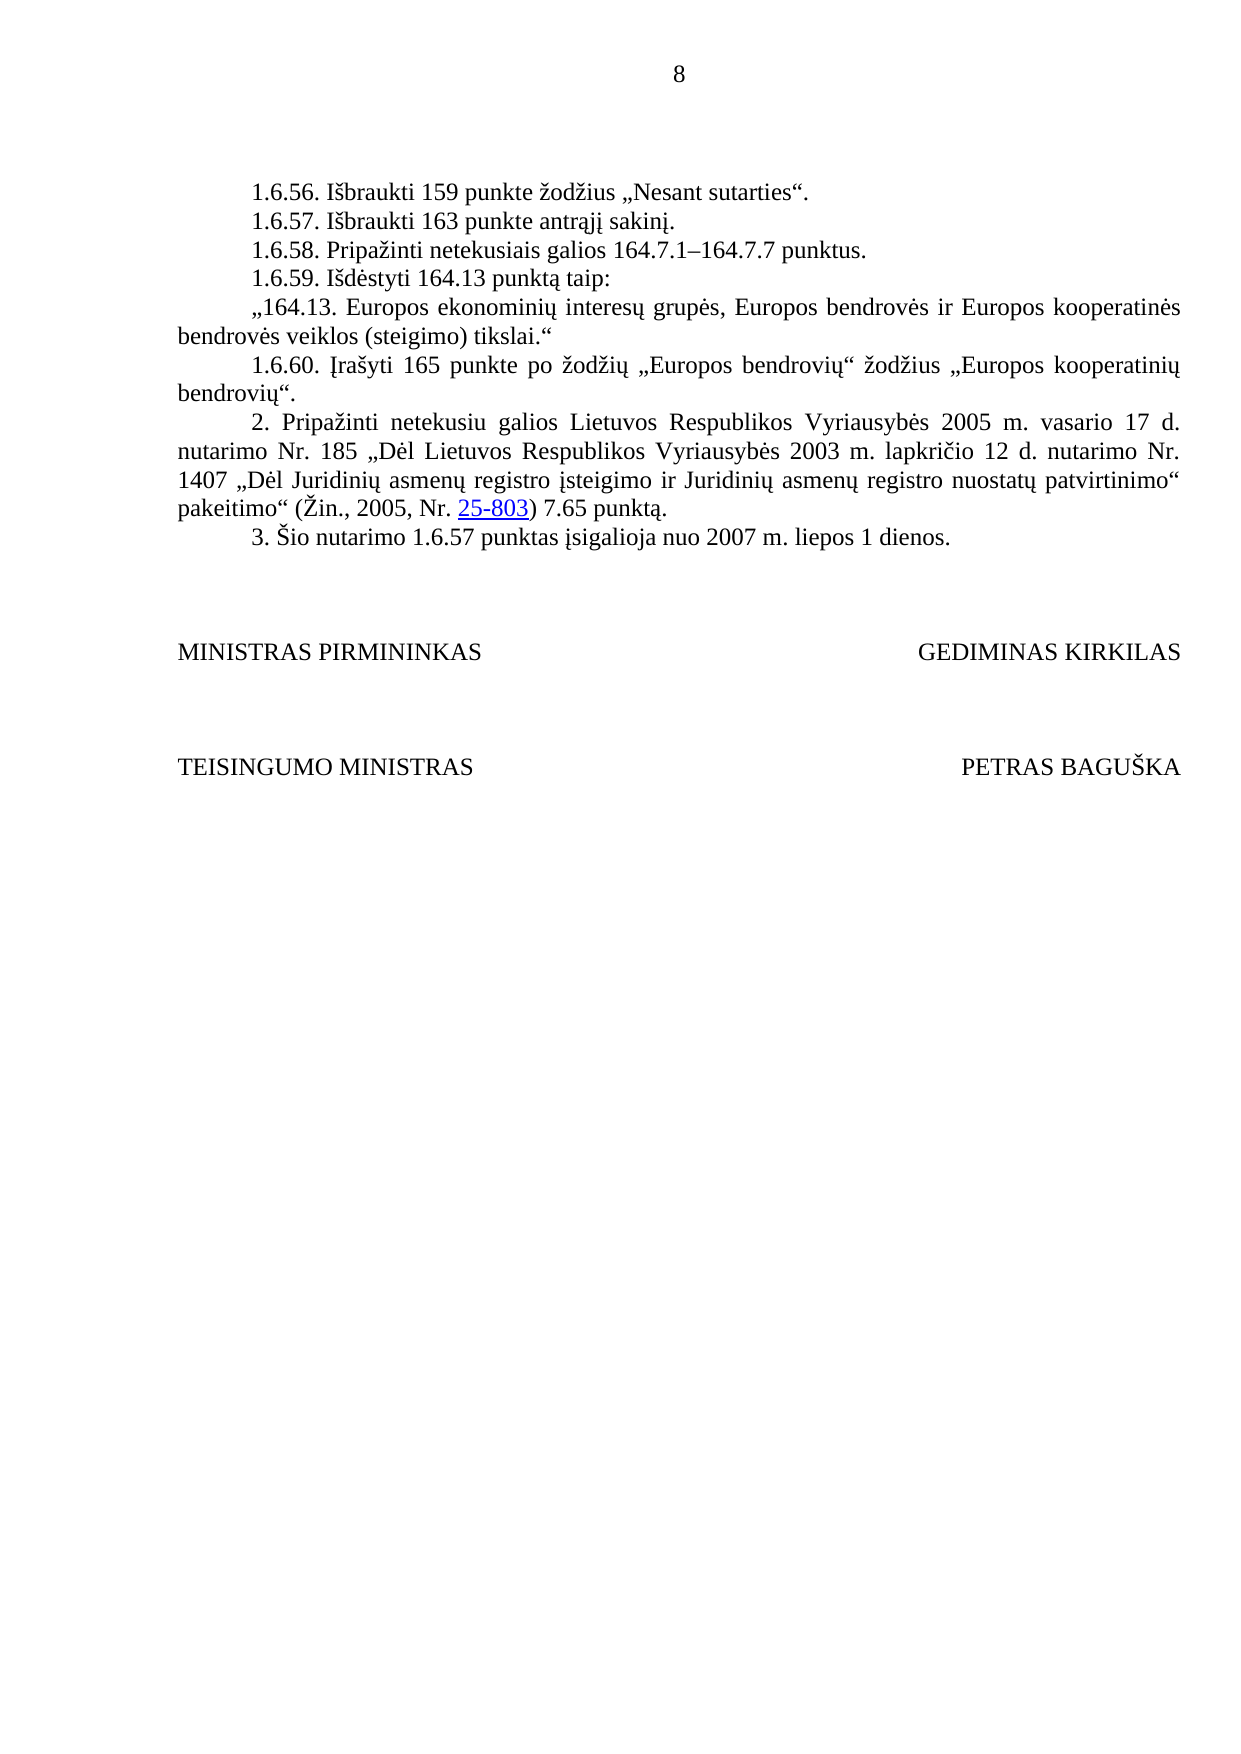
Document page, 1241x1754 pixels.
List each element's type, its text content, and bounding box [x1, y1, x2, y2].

text 1.6.59. Išdėstyti 164.13 punktą taip: [177, 263, 1181, 292]
text 1.6.60. Įrašyti 165 punkte po žodžių „Europos bendrovių“ žodžius „Europos kooperatinių bendrovių“. [177, 350, 1181, 407]
text Ministras Pirmininkas Gediminas Kirkilas [177, 637, 1181, 666]
text „164.13. Europos ekonominių interesų grupės, Europos bendrovės ir Europos kooperatinės bendrovės veiklos (steigimo) tikslai.“ [177, 292, 1181, 350]
text 3. Šio nutarimo 1.6.57 punktas įsigalioja nuo 2007 m. liepos 1 dienos. [177, 522, 1181, 551]
text 1.6.58. Pripažinti netekusiais galios 164.7.1–164.7.7 punktus. [177, 235, 1181, 263]
text 2. Pripažinti netekusiu galios Lietuvos Respublikos Vyriausybės 2005 m. vasario 17 d. nutarimo Nr. 185 „Dėl Lietuvos Respublikos Vyriausybės 2003 m. lapkričio 12 d. nutarimo Nr. 1407 „Dėl Juridinių asmenų registro įsteigimo ir Juridinių asmenų registro nuostatų patvirtinimo“ pakeitimo“ (Žin., 2005, Nr. 25-803) 7.65 punktą. [177, 407, 1181, 522]
text Teisingumo ministras Petras Baguška [177, 752, 1181, 781]
text 1.6.56. Išbraukti 159 punkte žodžius „Nesant sutarties“. [177, 177, 1181, 206]
text 1.6.57. Išbraukti 163 punkte antrąjį sakinį. [177, 206, 1181, 235]
